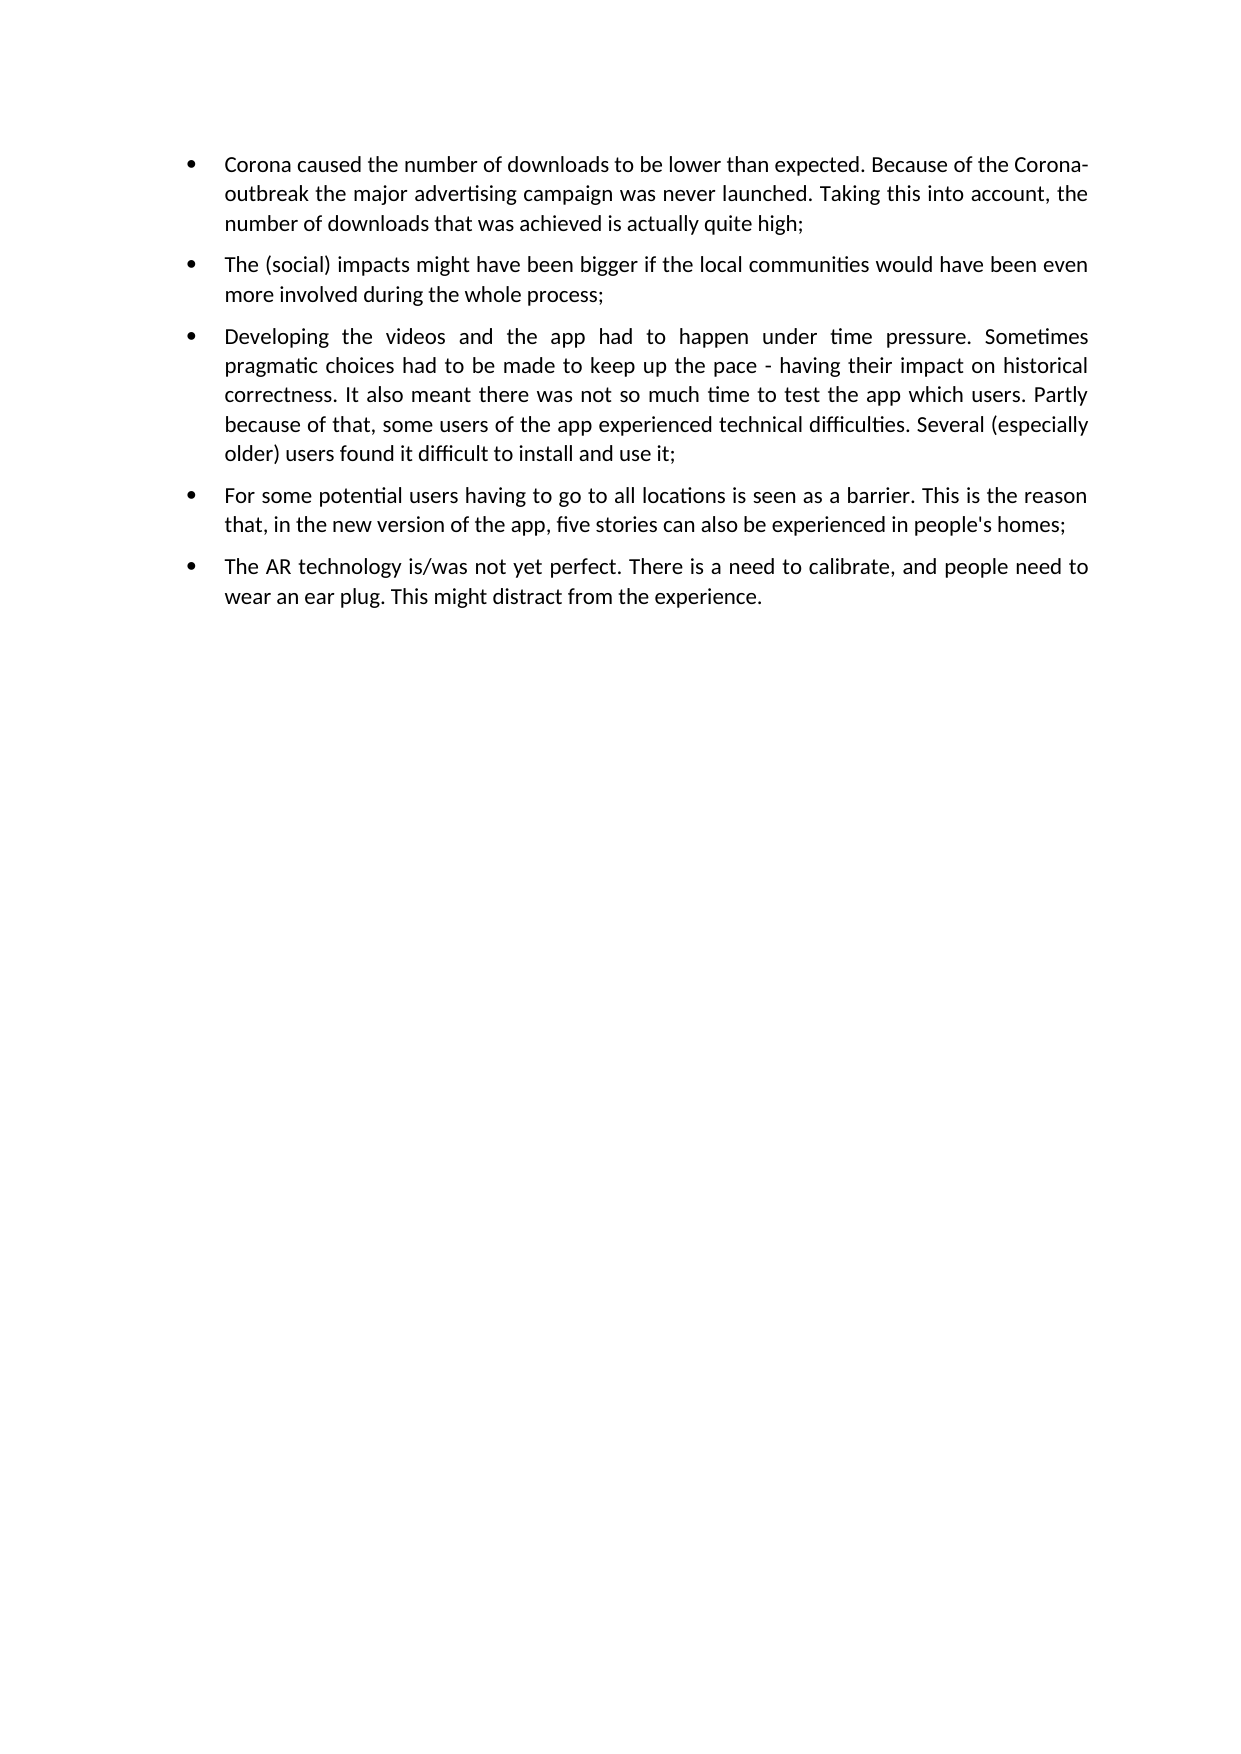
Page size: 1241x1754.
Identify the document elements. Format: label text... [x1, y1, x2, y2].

list The (social) impacts might have been bigger if the local communities would have been even more involved during the whole process; [187, 251, 1090, 308]
list For some potential users having to go to all locations is seen as a barrier. This is the reason that, in the new version of the app, five stories can also be experienced in people's homes; [187, 481, 1090, 539]
list The AR technology is/was not yet perfect. There is a need to calibrate, and people need to wear an ear plug. This might distract from the experience. [187, 552, 1090, 610]
list Developing the videos and the app had to happen under time pressure. Sometimes pragmatic choices had to be made to keep up the pace - having their impact on historical correctness. It also meant there was not so much time to test the app which users. Partly because of that, some users of the app experienced technical difficulties. Several (especially older) users found it difficult to install and use it; [187, 322, 1090, 467]
list Corona caused the number of downloads to be lower than expected. Because of the Corona-outbreak the major advertising campaign was never launched. Taking this into account, the number of downloads that was achieved is actually quite high; [187, 150, 1090, 237]
